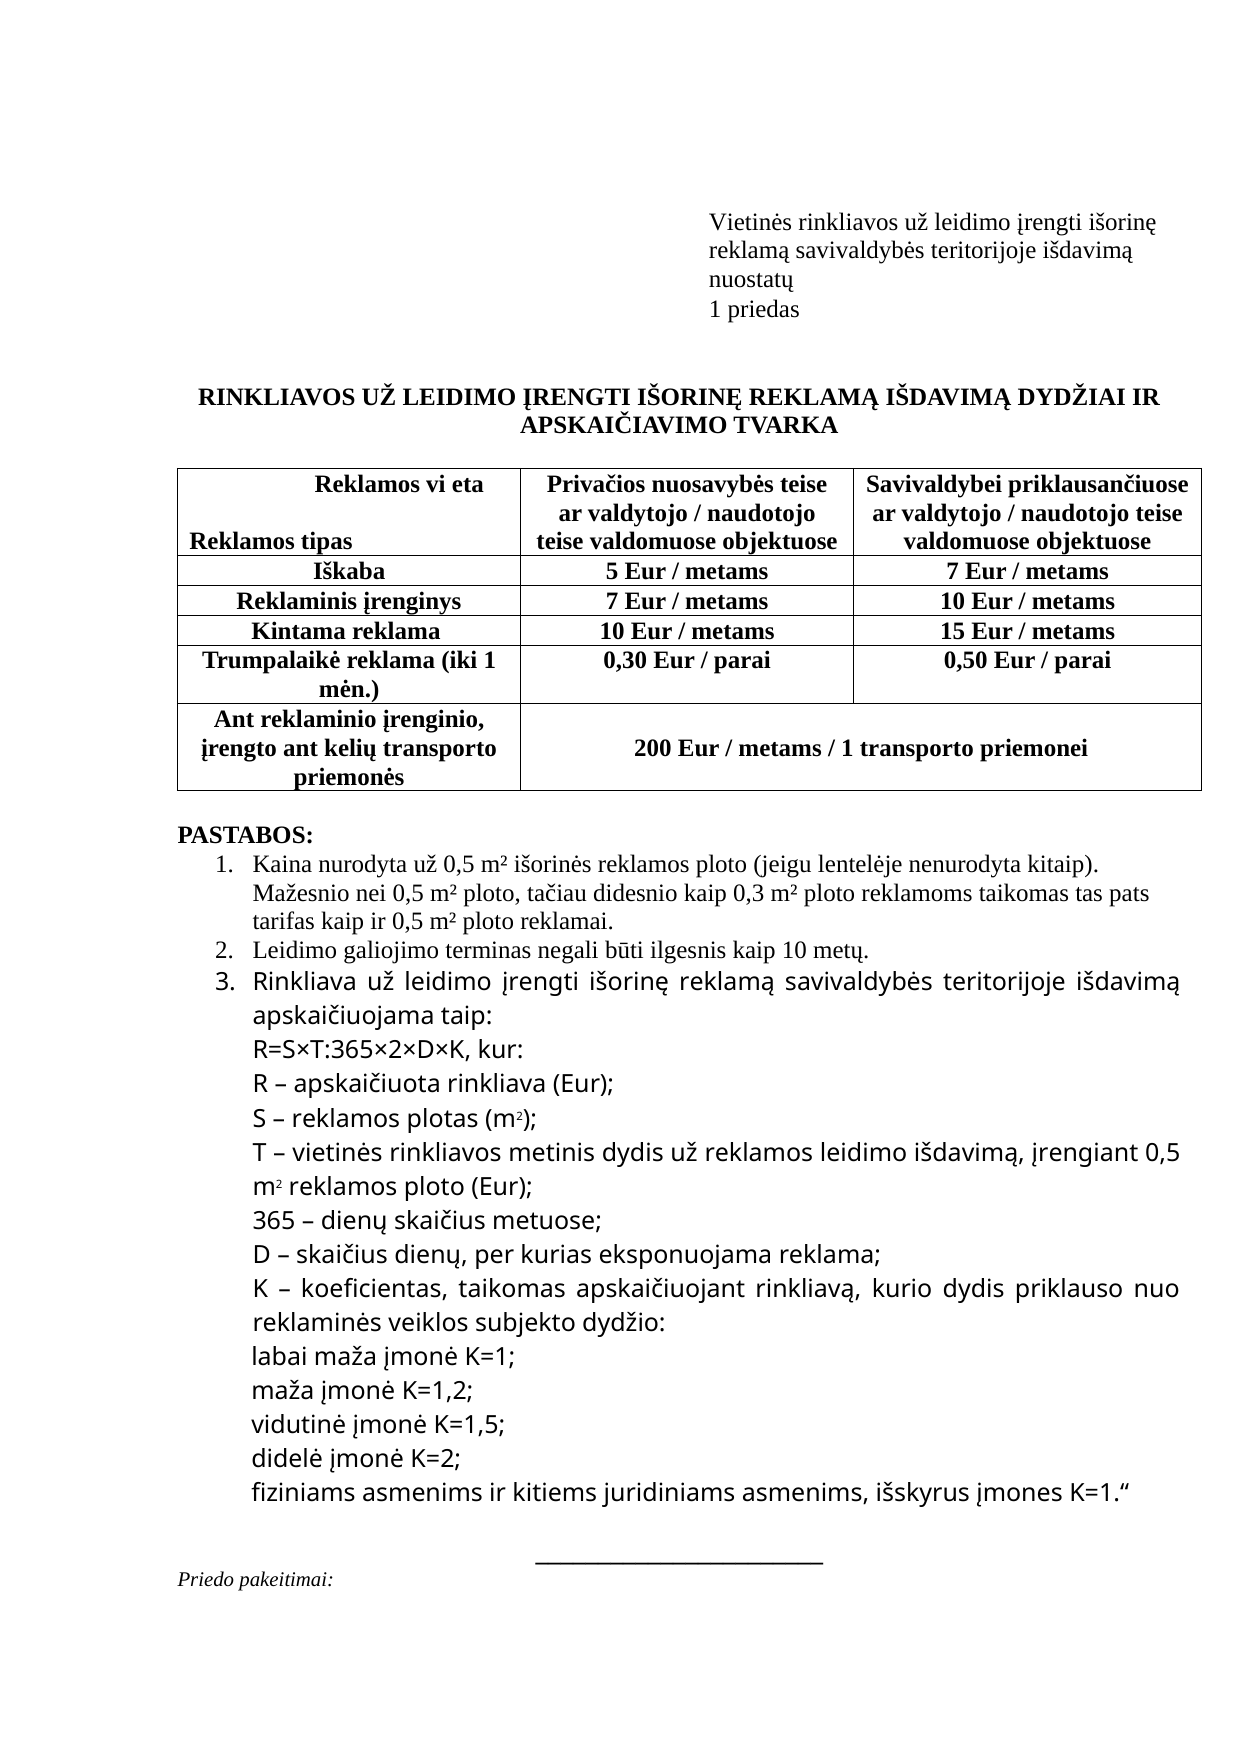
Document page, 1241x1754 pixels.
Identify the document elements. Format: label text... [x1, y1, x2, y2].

text D – skaičius dienų, per kurias eksponuojama reklama; [252, 1236, 1181, 1271]
text didelė įmonė K=2; [177, 1441, 1181, 1475]
table_cell 0,30 Eur / parai [521, 646, 853, 703]
table_cell 0,50 Eur / parai [854, 646, 1201, 703]
table_cell 200 Eur / metams / 1 transporto priemonei [521, 704, 1201, 790]
text maža įmonė K=1,2; [177, 1373, 1181, 1407]
text fiziniams asmenims ir kitiems juridiniams asmenims, išskyrus įmones K=1.“ [177, 1475, 1181, 1509]
table_cell Ant reklaminio įrenginio, įrengto ant kelių transporto priemonės [178, 704, 520, 790]
table_cell Kintama reklama [178, 616, 520, 644]
text Vietinės rinkliavos už leidimo įrengti išorinę [177, 207, 1181, 235]
text vidutinė įmonė K=1,5; [177, 1407, 1181, 1441]
text PASTABOS: [177, 820, 1181, 849]
table_cell Trumpalaikė reklama (iki 1 mėn.) [178, 646, 520, 703]
text T – vietinės rinkliavos metinis dydis už reklamos leidimo išdavimą, įrengiant 0,5 m2 reklamos ploto (Eur); [252, 1134, 1181, 1202]
table_cell 7 Eur / metams [854, 556, 1201, 585]
table_header Privačios nuosavybės teise ar valdytojo / naudotojo teise valdomuose objektuose [521, 469, 853, 555]
table_cell 7 Eur / metams [521, 586, 853, 615]
text 2. Leidimo galiojimo terminas negali būti ilgesnis kaip 10 metų. [215, 935, 1181, 964]
table_header Reklamos vi eta Reklamos tipas [178, 469, 520, 555]
text 365 – dienų skaičius metuose; [252, 1202, 1181, 1236]
table_cell 15 Eur / metams [854, 616, 1201, 644]
text S – reklamos plotas (m2); [252, 1100, 1181, 1134]
text labai maža įmonė K=1; [177, 1339, 1181, 1373]
text 1 priedas [177, 293, 1181, 324]
text 3. Rinkliava už leidimo įrengti išorinę reklamą savivaldybės teritorijoje išdavimą apskaičiuojama taip: [215, 964, 1181, 1032]
table_cell 10 Eur / metams [521, 616, 853, 644]
text _______________________ [177, 1538, 1181, 1566]
text RINKLIAVOS UŽ LEIDIMO ĮRENGTI IŠORINĘ REKLAMĄ IŠDAVIMĄ DYDŽIAI IR APSKAIČIAVIMO TVARKA [177, 382, 1181, 439]
text reklamą savivaldybės teritorijoje išdavimą [177, 235, 1181, 264]
table_header Savivaldybei priklausančiuose ar valdytojo / naudotojo teise valdomuose objektuose [854, 469, 1201, 555]
table_cell 5 Eur / metams [521, 556, 853, 585]
table_cell Reklaminis įrenginys [178, 586, 520, 615]
text nuostatų [177, 264, 1181, 293]
text R=S×T:365×2×D×K, kur: [252, 1032, 1181, 1066]
text R – apskaičiuota rinkliava (Eur); [252, 1066, 1181, 1100]
table_cell Iškaba [178, 556, 520, 585]
text 1. Kaina nurodyta už 0,5 m² išorinės reklamos ploto (jeigu lentelėje nenurodyta kitaip). Mažesnio nei 0,5 m² ploto, tačiau didesnio kaip 0,3 m² ploto reklamoms taikomas tas pats tarifas kaip ir 0,5 m² ploto reklamai. [215, 849, 1181, 935]
table_cell 10 Eur / metams [854, 586, 1201, 615]
text K – koeficientas, taikomas apskaičiuojant rinkliavą, kurio dydis priklauso nuo reklaminės veiklos subjekto dydžio: [252, 1271, 1181, 1339]
text Priedo pakeitimai: [177, 1566, 1181, 1591]
